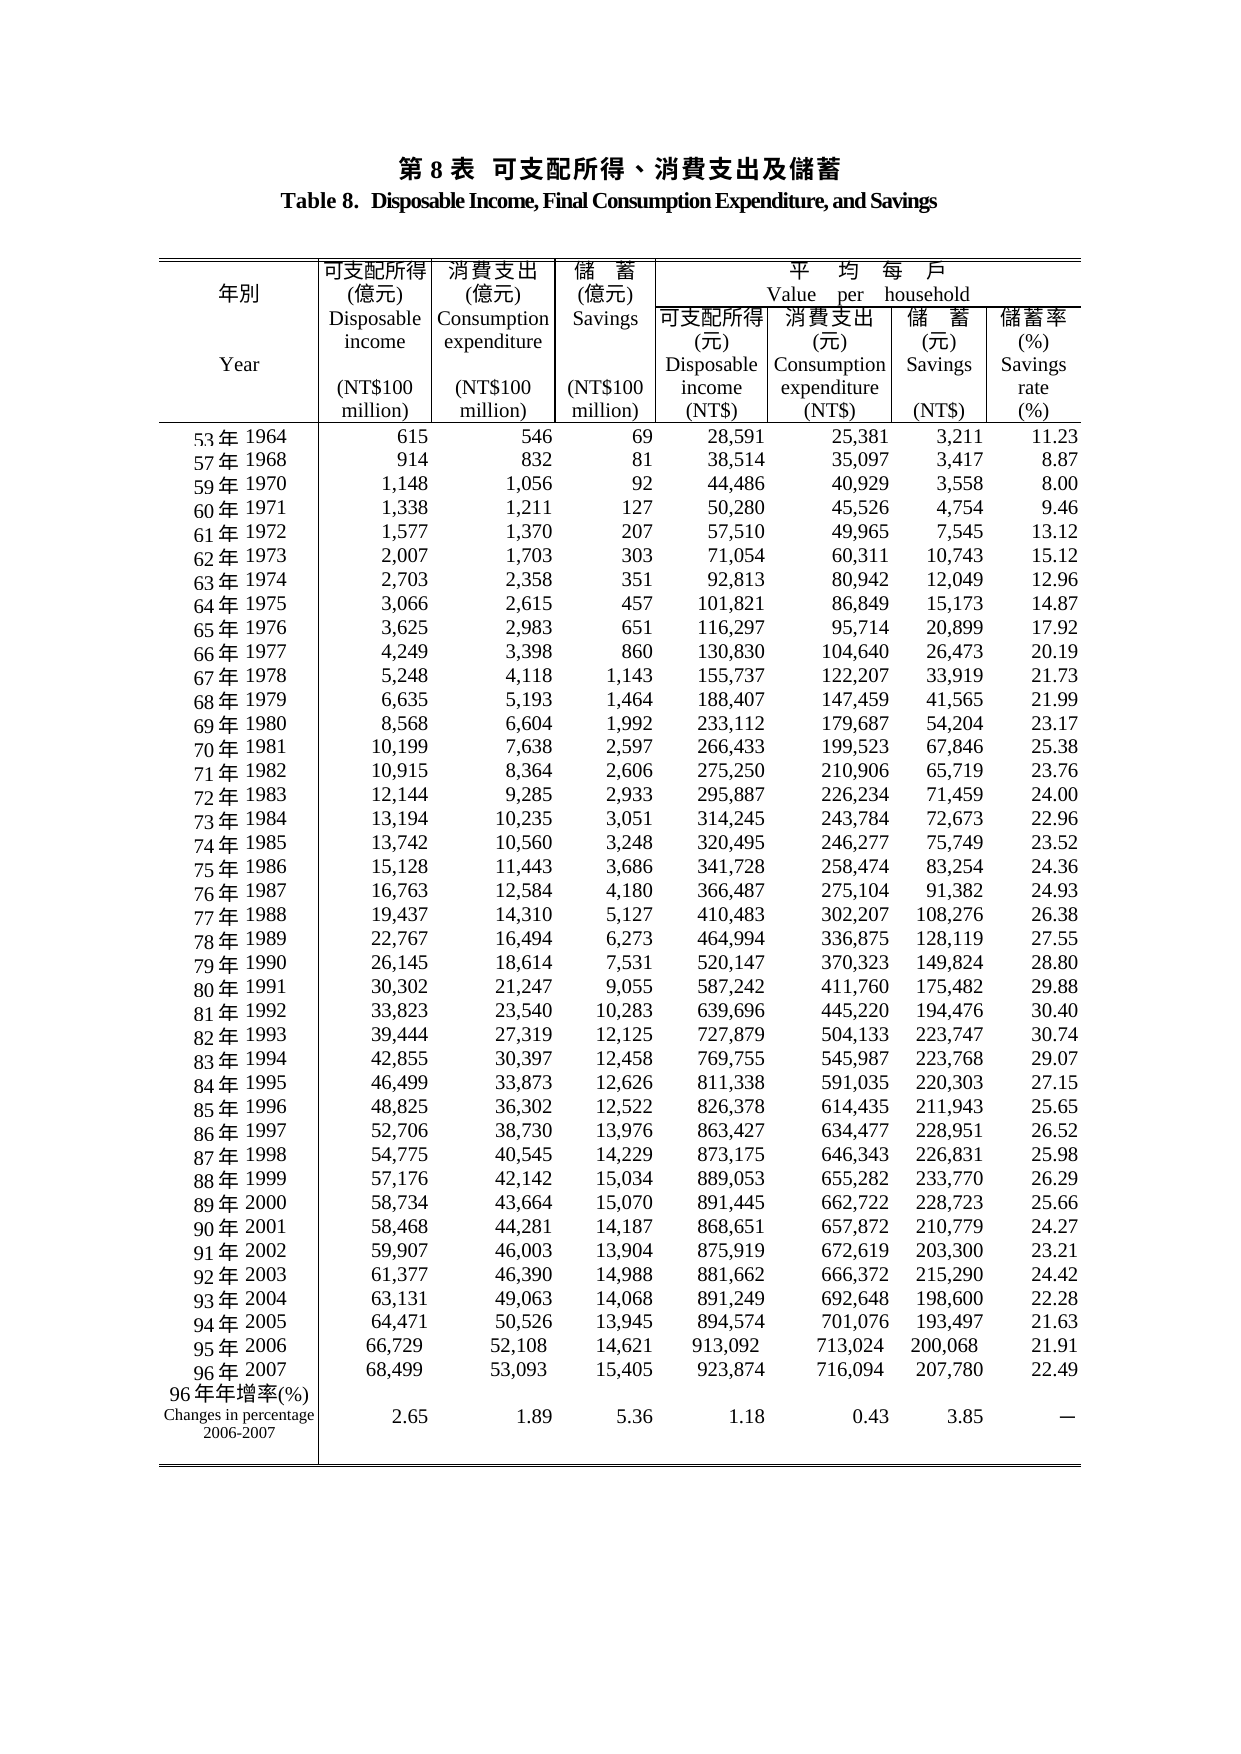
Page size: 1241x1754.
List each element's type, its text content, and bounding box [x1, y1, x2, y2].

table_cell [986, 1445, 1081, 1464]
table_cell 175,482 [892, 973, 986, 997]
table_cell 1993 [242, 1021, 318, 1045]
table_cell 713,024 [768, 1333, 892, 1356]
table_cell 57年 [159, 446, 242, 470]
table_cell 2007 [242, 1356, 318, 1380]
table_cell 21,247 [431, 973, 555, 997]
table_cell 60年 [159, 494, 242, 518]
table_cell 2,983 [431, 614, 555, 638]
table_cell 62年 [159, 542, 242, 566]
table_cell 2003 [242, 1261, 318, 1284]
table_cell 年別 [159, 262, 318, 306]
table_cell 26.38 [986, 901, 1081, 925]
table_cell 2,358 [431, 566, 555, 590]
table_cell 58,468 [319, 1213, 431, 1237]
table_cell 1.89 [431, 1386, 555, 1445]
table_cell 894,574 [655, 1309, 768, 1332]
table_cell 303 [555, 542, 655, 566]
table_cell 811,338 [655, 1069, 768, 1093]
table_cell 1970 [242, 470, 318, 494]
table_cell 20.19 [986, 638, 1081, 662]
table_cell 93年 [159, 1285, 242, 1308]
table_cell 28.80 [986, 949, 1081, 973]
table_cell 66年 [159, 638, 242, 662]
table_cell 18,614 [431, 949, 555, 973]
table_cell 16,763 [319, 877, 431, 901]
table_cell 672,619 [768, 1237, 892, 1261]
table_cell Table 8. Disposable Income, Final Consumption Expenditure, and Savings [159, 188, 1081, 242]
table_cell 24.93 [986, 877, 1081, 901]
table_cell 68,499 [319, 1356, 431, 1380]
table_cell 657,872 [768, 1213, 892, 1237]
table_cell 89年 [159, 1189, 242, 1213]
table_cell 25,381 [768, 423, 892, 446]
table_cell 258,474 [768, 853, 892, 877]
table_cell 1990 [242, 949, 318, 973]
table_cell 15,405 [555, 1356, 655, 1380]
table_cell 44,281 [431, 1213, 555, 1237]
table_cell 儲 蓄 (元) Savings (NT$) [892, 308, 986, 422]
table_cell 1986 [242, 853, 318, 877]
table_cell 81 [555, 446, 655, 470]
table_cell 91,382 [892, 877, 986, 901]
table_cell 72,673 [892, 805, 986, 829]
table_cell 1976 [242, 614, 318, 638]
table_cell 445,220 [768, 997, 892, 1021]
table_cell 10,199 [319, 734, 431, 757]
table_cell 9,285 [431, 781, 555, 805]
table_cell 54,204 [892, 710, 986, 733]
table_cell 4,118 [431, 662, 555, 686]
table_cell 81年 [159, 997, 242, 1021]
table_cell 5,248 [319, 662, 431, 686]
table_cell 193,497 [892, 1309, 986, 1332]
table_cell [319, 1445, 431, 1464]
table_cell 96年年增率(%) Changes in percentage 2006-2007 [159, 1386, 318, 1445]
table_cell 95,714 [768, 614, 892, 638]
table_cell 13.12 [986, 518, 1081, 542]
table_cell 1999 [242, 1165, 318, 1189]
table_cell 65年 [159, 614, 242, 638]
table_cell 可支配所得 (億元) [319, 262, 431, 306]
table_cell 614,435 [768, 1093, 892, 1117]
table_cell 1994 [242, 1045, 318, 1069]
table_cell 15,173 [892, 590, 986, 614]
table_header 第8表 可支配所得、消費支出及儲蓄 [159, 150, 1081, 187]
table_cell 233,112 [655, 710, 768, 733]
table_cell 914 [319, 446, 431, 470]
table_cell 88年 [159, 1165, 242, 1189]
table_cell 49,965 [768, 518, 892, 542]
table_cell 14,229 [555, 1141, 655, 1165]
table_cell [159, 1380, 318, 1386]
table_cell 24.42 [986, 1261, 1081, 1284]
table_cell 1987 [242, 877, 318, 901]
table_cell 2005 [242, 1309, 318, 1332]
table_cell 36,302 [431, 1093, 555, 1117]
table_cell 1998 [242, 1141, 318, 1165]
table_cell 4,180 [555, 877, 655, 901]
table_cell 59,907 [319, 1237, 431, 1261]
table_cell 8,364 [431, 758, 555, 781]
table_cell [986, 1380, 1081, 1386]
table_cell 72年 [159, 781, 242, 805]
table_cell 228,723 [892, 1189, 986, 1213]
table_cell 546 [431, 423, 555, 446]
table_cell 78年 [159, 925, 242, 949]
table_cell 266,433 [655, 734, 768, 757]
table_cell 6,273 [555, 925, 655, 949]
table_cell 41,565 [892, 686, 986, 709]
table_cell 1,338 [319, 494, 431, 518]
table_cell 14,310 [431, 901, 555, 925]
table_cell 22.28 [986, 1285, 1081, 1308]
table_cell 29.07 [986, 1045, 1081, 1069]
table_cell 22.96 [986, 805, 1081, 829]
table_cell 220,303 [892, 1069, 986, 1093]
table_cell 90年 [159, 1213, 242, 1237]
table_cell 23.52 [986, 829, 1081, 853]
table_cell 1996 [242, 1093, 318, 1117]
table_cell 儲 蓄 (億元) [556, 262, 655, 306]
table_cell 8.87 [986, 446, 1081, 470]
table_cell 6,604 [431, 710, 555, 733]
table_cell 891,249 [655, 1285, 768, 1308]
table_cell [159, 242, 1081, 258]
table_cell 2,606 [555, 758, 655, 781]
table_cell 26,145 [319, 949, 431, 973]
table_cell 662,722 [768, 1189, 892, 1213]
table_cell 457 [555, 590, 655, 614]
table_cell 370,323 [768, 949, 892, 973]
table_cell 48,825 [319, 1093, 431, 1117]
table_cell 17.92 [986, 614, 1081, 638]
table_cell 92年 [159, 1261, 242, 1284]
table_cell 23.76 [986, 758, 1081, 781]
table_cell 243,784 [768, 805, 892, 829]
table_cell 53,093 [431, 1356, 555, 1380]
table_cell 5,193 [431, 686, 555, 709]
table_cell 2000 [242, 1189, 318, 1213]
table_cell 86年 [159, 1117, 242, 1141]
table_cell 65,719 [892, 758, 986, 781]
table_cell 12,458 [555, 1045, 655, 1069]
table_cell 66,729 [319, 1333, 431, 1356]
table_cell 1,464 [555, 686, 655, 709]
table_cell 38,730 [431, 1117, 555, 1141]
table_cell 1989 [242, 925, 318, 949]
table_cell 30.40 [986, 997, 1081, 1021]
table_cell 71,459 [892, 781, 986, 805]
table_cell 295,887 [655, 781, 768, 805]
table_cell 5.36 [555, 1386, 655, 1445]
table_cell 14,068 [555, 1285, 655, 1308]
table_cell 233,770 [892, 1165, 986, 1189]
table_cell 30,397 [431, 1045, 555, 1069]
table_cell 302,207 [768, 901, 892, 925]
table_cell 76年 [159, 877, 242, 901]
table_cell [655, 1380, 768, 1386]
table_cell 73年 [159, 805, 242, 829]
table_cell 155,737 [655, 662, 768, 686]
table_cell 20,899 [892, 614, 986, 638]
table_cell 207,780 [892, 1356, 986, 1380]
table_cell 22,767 [319, 925, 431, 949]
table_cell 67年 [159, 662, 242, 686]
table_cell 591,035 [768, 1069, 892, 1093]
table_cell 44,486 [655, 470, 768, 494]
table_cell [319, 1380, 431, 1386]
table_cell 8,568 [319, 710, 431, 733]
table_cell 615 [319, 423, 431, 446]
table_cell [768, 1380, 892, 1386]
table_cell 2,597 [555, 734, 655, 757]
table_cell 35,097 [768, 446, 892, 470]
table_cell 96年 [159, 1356, 242, 1380]
table_cell 28,591 [655, 423, 768, 446]
table_cell 9.46 [986, 494, 1081, 518]
table_cell 520,147 [655, 949, 768, 973]
table_cell 64,471 [319, 1309, 431, 1332]
table_cell 27.15 [986, 1069, 1081, 1093]
table_cell 2,933 [555, 781, 655, 805]
table_cell 1982 [242, 758, 318, 781]
table_cell 275,104 [768, 877, 892, 901]
table_cell 33,919 [892, 662, 986, 686]
table_cell 860 [555, 638, 655, 662]
table_cell 12,049 [892, 566, 986, 590]
table_cell 1985 [242, 829, 318, 853]
table_cell 868,651 [655, 1213, 768, 1237]
table_cell 57,176 [319, 1165, 431, 1189]
table_cell 25.38 [986, 734, 1081, 757]
table_cell 46,390 [431, 1261, 555, 1284]
table_cell 655,282 [768, 1165, 892, 1189]
table_cell 223,747 [892, 1021, 986, 1045]
table_cell 23.17 [986, 710, 1081, 733]
table_cell [431, 1445, 555, 1464]
table_cell 3,248 [555, 829, 655, 853]
table_cell 24.36 [986, 853, 1081, 877]
table_cell 228,951 [892, 1117, 986, 1141]
table_cell 1964 [242, 423, 318, 446]
table_cell 194,476 [892, 997, 986, 1021]
table_cell [555, 1445, 655, 1464]
table_cell 226,234 [768, 781, 892, 805]
table_cell 101,821 [655, 590, 768, 614]
table_cell 634,477 [768, 1117, 892, 1141]
table_cell 10,235 [431, 805, 555, 829]
table_cell 2,703 [319, 566, 431, 590]
table_cell 1,703 [431, 542, 555, 566]
table_cell 15,128 [319, 853, 431, 877]
table_cell 2002 [242, 1237, 318, 1261]
table_cell 727,879 [655, 1021, 768, 1045]
table_cell 127 [555, 494, 655, 518]
table_cell 3,625 [319, 614, 431, 638]
table_cell 320,495 [655, 829, 768, 853]
table_cell 863,427 [655, 1117, 768, 1141]
table_cell 149,824 [892, 949, 986, 973]
table_cell 43,664 [431, 1189, 555, 1213]
table_cell 889,053 [655, 1165, 768, 1189]
table_cell 21.99 [986, 686, 1081, 709]
table_cell 207 [555, 518, 655, 542]
table_cell 30.74 [986, 1021, 1081, 1045]
table_cell 351 [555, 566, 655, 590]
table_cell 3,686 [555, 853, 655, 877]
table_cell 12,584 [431, 877, 555, 901]
table_cell 666,372 [768, 1261, 892, 1284]
table_cell 平 均 每 戶 Value per household [656, 262, 1081, 306]
table_cell 27,319 [431, 1021, 555, 1045]
table_cell 226,831 [892, 1141, 986, 1165]
table_cell 33,823 [319, 997, 431, 1021]
table_cell 3,558 [892, 470, 986, 494]
table_cell 92 [555, 470, 655, 494]
table_cell [431, 1380, 555, 1386]
table_cell 1983 [242, 781, 318, 805]
table_cell 410,483 [655, 901, 768, 925]
table_cell 1992 [242, 997, 318, 1021]
table_cell 2006 [242, 1333, 318, 1356]
table_cell 9,055 [555, 973, 655, 997]
table_cell 2004 [242, 1285, 318, 1308]
table_cell 15,070 [555, 1189, 655, 1213]
table_cell 147,459 [768, 686, 892, 709]
table_cell 1,148 [319, 470, 431, 494]
table_cell 92,813 [655, 566, 768, 590]
table_cell 61年 [159, 518, 242, 542]
table_cell 122,207 [768, 662, 892, 686]
table_cell 10,560 [431, 829, 555, 853]
table_cell 275,250 [655, 758, 768, 781]
table_cell 46,003 [431, 1237, 555, 1261]
table_cell 1977 [242, 638, 318, 662]
table_cell 1973 [242, 542, 318, 566]
table_cell 27.55 [986, 925, 1081, 949]
table_cell 49,063 [431, 1285, 555, 1308]
table_cell 40,545 [431, 1141, 555, 1165]
table_cell 40,929 [768, 470, 892, 494]
table_cell 59年 [159, 470, 242, 494]
table_cell 2001 [242, 1213, 318, 1237]
table_cell 83,254 [892, 853, 986, 877]
table_cell 701,076 [768, 1309, 892, 1332]
table_cell 91年 [159, 1237, 242, 1261]
table_cell 39,444 [319, 1021, 431, 1045]
table_cell 692,648 [768, 1285, 892, 1308]
table_cell 464,994 [655, 925, 768, 949]
table_cell 12,125 [555, 1021, 655, 1045]
table_cell 12.96 [986, 566, 1081, 590]
table_cell 94年 [159, 1309, 242, 1332]
table_cell 24.00 [986, 781, 1081, 805]
table_cell 69年 [159, 710, 242, 733]
table_cell 1.18 [655, 1386, 768, 1445]
table_cell 223,768 [892, 1045, 986, 1069]
table_cell 891,445 [655, 1189, 768, 1213]
table_cell 7,638 [431, 734, 555, 757]
table_cell 46,499 [319, 1069, 431, 1093]
table_cell 19,437 [319, 901, 431, 925]
table_cell 8.00 [986, 470, 1081, 494]
table_cell 336,875 [768, 925, 892, 949]
table_cell 84年 [159, 1069, 242, 1093]
table_cell 13,945 [555, 1309, 655, 1332]
table_cell 3.85 [892, 1386, 986, 1445]
table_cell 25.98 [986, 1141, 1081, 1165]
table_cell 1,056 [431, 470, 555, 494]
table_cell 13,194 [319, 805, 431, 829]
table_cell 130,830 [655, 638, 768, 662]
table_cell 85年 [159, 1093, 242, 1117]
table_cell 6,635 [319, 686, 431, 709]
table_cell 128,119 [892, 925, 986, 949]
table_cell 1974 [242, 566, 318, 590]
table_cell 15,034 [555, 1165, 655, 1189]
table_cell 64年 [159, 590, 242, 614]
table_cell 1,577 [319, 518, 431, 542]
table_cell 1991 [242, 973, 318, 997]
table_cell 33,873 [431, 1069, 555, 1093]
table_cell － [986, 1386, 1081, 1445]
table_cell 1,143 [555, 662, 655, 686]
table_cell 4,754 [892, 494, 986, 518]
table_cell 69 [555, 423, 655, 446]
table_cell 366,487 [655, 877, 768, 901]
table_cell 3,417 [892, 446, 986, 470]
table_cell 53年 [159, 423, 242, 446]
table_cell 57,510 [655, 518, 768, 542]
table_cell 1997 [242, 1117, 318, 1141]
table_cell 1,992 [555, 710, 655, 733]
table_cell 1975 [242, 590, 318, 614]
table_cell 5,127 [555, 901, 655, 925]
table_cell 504,133 [768, 1021, 892, 1045]
table_cell 11.23 [986, 423, 1081, 446]
table_cell 74年 [159, 829, 242, 853]
table_cell 1,370 [431, 518, 555, 542]
table_cell 639,696 [655, 997, 768, 1021]
table_cell 23,540 [431, 997, 555, 1021]
table_cell 1984 [242, 805, 318, 829]
table_cell 消費支出 (元) Consumption expenditure (NT$) [768, 308, 891, 422]
table_cell 29.88 [986, 973, 1081, 997]
table_cell 21.91 [986, 1333, 1081, 1356]
table_cell [159, 1445, 318, 1464]
table_cell 3,066 [319, 590, 431, 614]
table_cell 26.52 [986, 1117, 1081, 1141]
table_cell 26.29 [986, 1165, 1081, 1189]
table_cell 116,297 [655, 614, 768, 638]
table_cell 50,526 [431, 1309, 555, 1332]
table_cell 67,846 [892, 734, 986, 757]
table_cell 86,849 [768, 590, 892, 614]
table_cell 1979 [242, 686, 318, 709]
table_cell 61,377 [319, 1261, 431, 1284]
table_cell 881,662 [655, 1261, 768, 1284]
table_cell 58,734 [319, 1189, 431, 1213]
table_cell 3,211 [892, 423, 986, 446]
table_cell 875,919 [655, 1237, 768, 1261]
table_cell 60,311 [768, 542, 892, 566]
table_cell 23.21 [986, 1237, 1081, 1261]
table_cell 26,473 [892, 638, 986, 662]
table_cell 7,545 [892, 518, 986, 542]
table_cell 42,142 [431, 1165, 555, 1189]
table_cell 80年 [159, 973, 242, 997]
table_cell 1995 [242, 1069, 318, 1093]
table_cell 95年 [159, 1333, 242, 1356]
table_cell 14,621 [555, 1333, 655, 1356]
table_cell 545,987 [768, 1045, 892, 1069]
table_cell 87年 [159, 1141, 242, 1165]
table_cell Year [159, 306, 318, 422]
table_cell 913,092 [655, 1333, 768, 1356]
table_cell 2,615 [431, 590, 555, 614]
table_cell 45,526 [768, 494, 892, 518]
table_cell 68年 [159, 686, 242, 709]
table_cell 79年 [159, 949, 242, 973]
table_cell 203,300 [892, 1237, 986, 1261]
table_cell 411,760 [768, 973, 892, 997]
table_cell 50,280 [655, 494, 768, 518]
table_cell 83年 [159, 1045, 242, 1069]
table_cell 12,144 [319, 781, 431, 805]
table_cell 14.87 [986, 590, 1081, 614]
table_cell [892, 1445, 986, 1464]
table_cell 75,749 [892, 829, 986, 853]
table_cell 832 [431, 446, 555, 470]
table_cell 587,242 [655, 973, 768, 997]
table_cell 1971 [242, 494, 318, 518]
table_cell 71,054 [655, 542, 768, 566]
table_cell 77年 [159, 901, 242, 925]
table_cell 63年 [159, 566, 242, 590]
table_cell 3,398 [431, 638, 555, 662]
table_cell 1988 [242, 901, 318, 925]
table_cell 12,626 [555, 1069, 655, 1093]
table_cell 826,378 [655, 1093, 768, 1117]
table_cell 1972 [242, 518, 318, 542]
table_cell [555, 1380, 655, 1386]
table_cell 104,640 [768, 638, 892, 662]
table_cell 200,068 [892, 1333, 986, 1356]
table_cell 54,775 [319, 1141, 431, 1165]
table_cell 14,187 [555, 1213, 655, 1237]
table_cell 30,302 [319, 973, 431, 997]
table_cell 0.43 [768, 1386, 892, 1445]
table_cell 10,283 [555, 997, 655, 1021]
table_cell 4,249 [319, 638, 431, 662]
table_cell 38,514 [655, 446, 768, 470]
table_cell Savings (NT$100 million) [556, 306, 655, 422]
table_cell [768, 1445, 892, 1464]
table_cell 13,904 [555, 1237, 655, 1261]
table_cell 15.12 [986, 542, 1081, 566]
table_cell 246,277 [768, 829, 892, 853]
table_cell 21.73 [986, 662, 1081, 686]
table_cell 82年 [159, 1021, 242, 1045]
table_cell 13,742 [319, 829, 431, 853]
table_cell 75年 [159, 853, 242, 877]
table_cell 211,943 [892, 1093, 986, 1117]
table_cell 63,131 [319, 1285, 431, 1308]
table_cell [655, 1445, 768, 1464]
table_cell 52,706 [319, 1117, 431, 1141]
table_cell 10,915 [319, 758, 431, 781]
table_cell 923,874 [655, 1356, 768, 1380]
table_cell 1978 [242, 662, 318, 686]
table_cell 651 [555, 614, 655, 638]
table_cell 210,779 [892, 1213, 986, 1237]
table_cell 42,855 [319, 1045, 431, 1069]
table_cell 70年 [159, 734, 242, 757]
table_cell 198,600 [892, 1285, 986, 1308]
table_cell 22.49 [986, 1356, 1081, 1380]
table_cell 消費支出 (億元) [432, 262, 554, 306]
table_cell 71年 [159, 758, 242, 781]
table_cell 1980 [242, 710, 318, 733]
table_cell 25.66 [986, 1189, 1081, 1213]
table_cell 14,988 [555, 1261, 655, 1284]
table_cell 10,743 [892, 542, 986, 566]
table_cell [892, 1380, 986, 1386]
table_cell 341,728 [655, 853, 768, 877]
table_cell Disposable income (NT$100 million) [319, 306, 431, 422]
table_cell 11,443 [431, 853, 555, 877]
table_cell 199,523 [768, 734, 892, 757]
table_cell 2.65 [319, 1386, 431, 1445]
table_cell 25.65 [986, 1093, 1081, 1117]
table_cell 1968 [242, 446, 318, 470]
table_cell 1,211 [431, 494, 555, 518]
table_cell 646,343 [768, 1141, 892, 1165]
table_cell 52,108 [431, 1333, 555, 1356]
table_cell 179,687 [768, 710, 892, 733]
table_cell 80,942 [768, 566, 892, 590]
table_cell 3,051 [555, 805, 655, 829]
table_cell 13,976 [555, 1117, 655, 1141]
table_cell 108,276 [892, 901, 986, 925]
table_cell 儲蓄率 (%) Savings rate (%) [987, 308, 1081, 422]
table_cell 210,906 [768, 758, 892, 781]
table_cell 24.27 [986, 1213, 1081, 1237]
table_cell 716,094 [768, 1356, 892, 1380]
table_cell 1981 [242, 734, 318, 757]
table_cell 873,175 [655, 1141, 768, 1165]
table_cell 16,494 [431, 925, 555, 949]
table_cell 769,755 [655, 1045, 768, 1069]
table_cell 12,522 [555, 1093, 655, 1117]
table_cell 215,290 [892, 1261, 986, 1284]
table_cell 7,531 [555, 949, 655, 973]
table_cell Consumption expenditure (NT$100 million) [432, 306, 554, 422]
table_cell 21.63 [986, 1309, 1081, 1332]
table_cell 可支配所得 (元) Disposable income (NT$) [656, 308, 767, 422]
table_cell 2,007 [319, 542, 431, 566]
table_cell 188,407 [655, 686, 768, 709]
table_cell 314,245 [655, 805, 768, 829]
